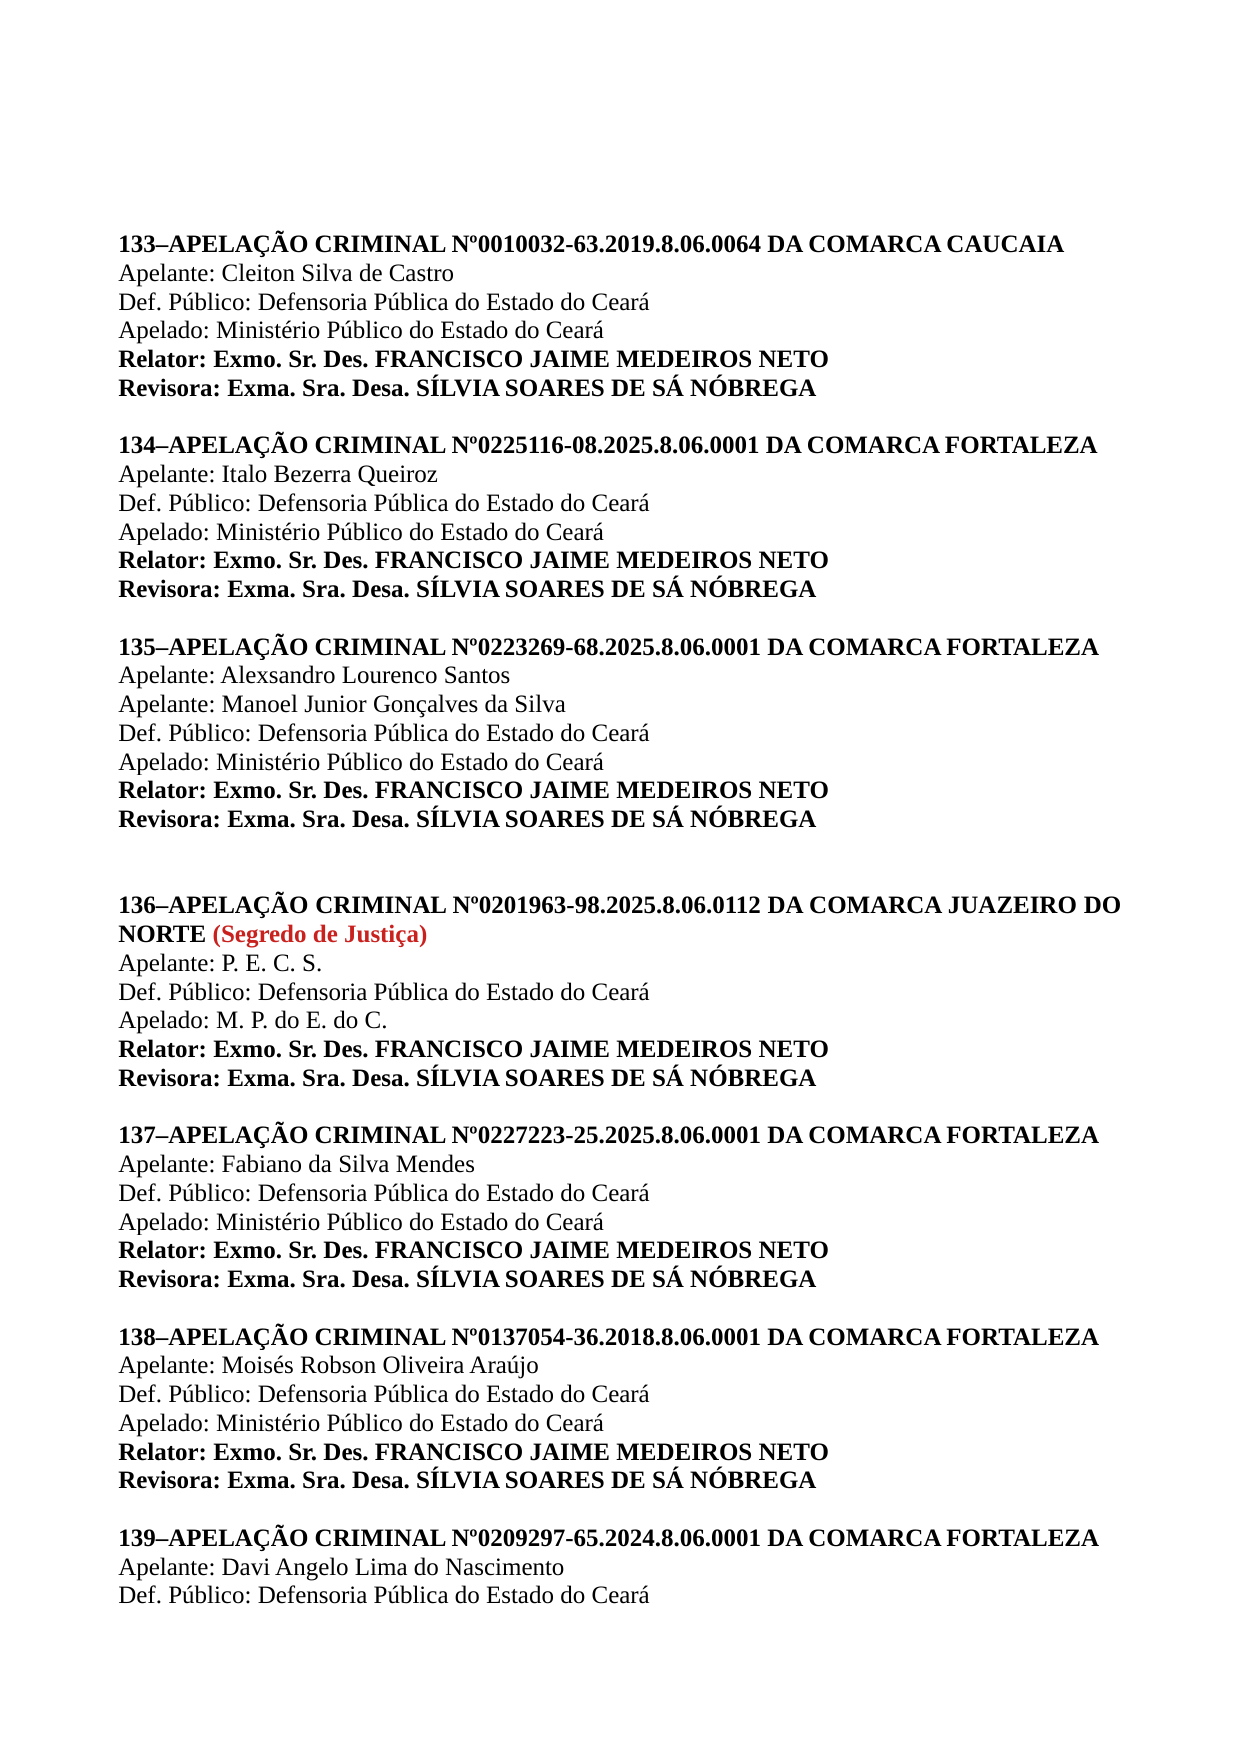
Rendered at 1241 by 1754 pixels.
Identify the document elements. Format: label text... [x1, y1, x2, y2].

text Apelante: Davi Angelo Lima do Nascimento [118, 1552, 1122, 1580]
text Def. Público: Defensoria Pública do Estado do Ceará [118, 1178, 1122, 1207]
text Relator: Exmo. Sr. Des. FRANCISCO JAIME MEDEIROS NETO [118, 775, 1122, 804]
text Def. Público: Defensoria Pública do Estado do Ceará [118, 287, 1122, 315]
text Apelado: Ministério Público do Estado do Ceará [118, 1408, 1122, 1437]
text Apelado: Ministério Público do Estado do Ceará [118, 747, 1122, 775]
text 133–APELAÇÃO CRIMINAL Nº0010032-63.2019.8.06.0064 DA COMARCA CAUCAIA [118, 229, 1122, 258]
text Def. Público: Defensoria Pública do Estado do Ceará [118, 718, 1122, 747]
text Revisora: Exma. Sra. Desa. SÍLVIA SOARES DE SÁ NÓBREGA [118, 574, 1122, 603]
text Relator: Exmo. Sr. Des. FRANCISCO JAIME MEDEIROS NETO [118, 1437, 1122, 1465]
text Revisora: Exma. Sra. Desa. SÍLVIA SOARES DE SÁ NÓBREGA [118, 1264, 1122, 1293]
text Apelante: Fabiano da Silva Mendes [118, 1149, 1122, 1178]
text 135–APELAÇÃO CRIMINAL Nº0223269-68.2025.8.06.0001 DA COMARCA FORTALEZA [118, 632, 1122, 660]
text Revisora: Exma. Sra. Desa. SÍLVIA SOARES DE SÁ NÓBREGA [118, 373, 1122, 402]
text 138–APELAÇÃO CRIMINAL Nº0137054-36.2018.8.06.0001 DA COMARCA FORTALEZA [118, 1322, 1122, 1350]
text 136–APELAÇÃO CRIMINAL Nº0201963-98.2025.8.06.0112 DA COMARCA JUAZEIRO DO NORTE (Segredo de Justiça) [118, 890, 1122, 948]
text 137–APELAÇÃO CRIMINAL Nº0227223-25.2025.8.06.0001 DA COMARCA FORTALEZA [118, 1120, 1122, 1149]
text Relator: Exmo. Sr. Des. FRANCISCO JAIME MEDEIROS NETO [118, 1235, 1122, 1264]
text Apelado: Ministério Público do Estado do Ceará [118, 1207, 1122, 1235]
text Apelante: Italo Bezerra Queiroz [118, 459, 1122, 488]
text Def. Público: Defensoria Pública do Estado do Ceará [118, 1379, 1122, 1408]
text Relator: Exmo. Sr. Des. FRANCISCO JAIME MEDEIROS NETO [118, 344, 1122, 373]
text Apelado: M. P. do E. do C. [118, 1005, 1122, 1034]
text Def. Público: Defensoria Pública do Estado do Ceará [118, 488, 1122, 517]
text Revisora: Exma. Sra. Desa. SÍLVIA SOARES DE SÁ NÓBREGA [118, 1063, 1122, 1092]
text Apelante: Manoel Junior Gonçalves da Silva [118, 689, 1122, 718]
text Apelante: Moisés Robson Oliveira Araújo [118, 1350, 1122, 1379]
text Apelado: Ministério Público do Estado do Ceará [118, 517, 1122, 545]
text Apelante: P. E. C. S. [118, 948, 1122, 977]
text 139–APELAÇÃO CRIMINAL Nº0209297-65.2024.8.06.0001 DA COMARCA FORTALEZA [118, 1523, 1122, 1552]
text Def. Público: Defensoria Pública do Estado do Ceará [118, 1580, 1122, 1609]
text Revisora: Exma. Sra. Desa. SÍLVIA SOARES DE SÁ NÓBREGA [118, 1465, 1122, 1494]
text Apelado: Ministério Público do Estado do Ceará [118, 315, 1122, 344]
text Relator: Exmo. Sr. Des. FRANCISCO JAIME MEDEIROS NETO [118, 545, 1122, 574]
text Relator: Exmo. Sr. Des. FRANCISCO JAIME MEDEIROS NETO [118, 1034, 1122, 1063]
text Def. Público: Defensoria Pública do Estado do Ceará [118, 977, 1122, 1005]
text Revisora: Exma. Sra. Desa. SÍLVIA SOARES DE SÁ NÓBREGA [118, 804, 1122, 833]
text Apelante: Alexsandro Lourenco Santos [118, 660, 1122, 689]
text 134–APELAÇÃO CRIMINAL Nº0225116-08.2025.8.06.0001 DA COMARCA FORTALEZA [118, 430, 1122, 459]
text Apelante: Cleiton Silva de Castro [118, 258, 1122, 287]
